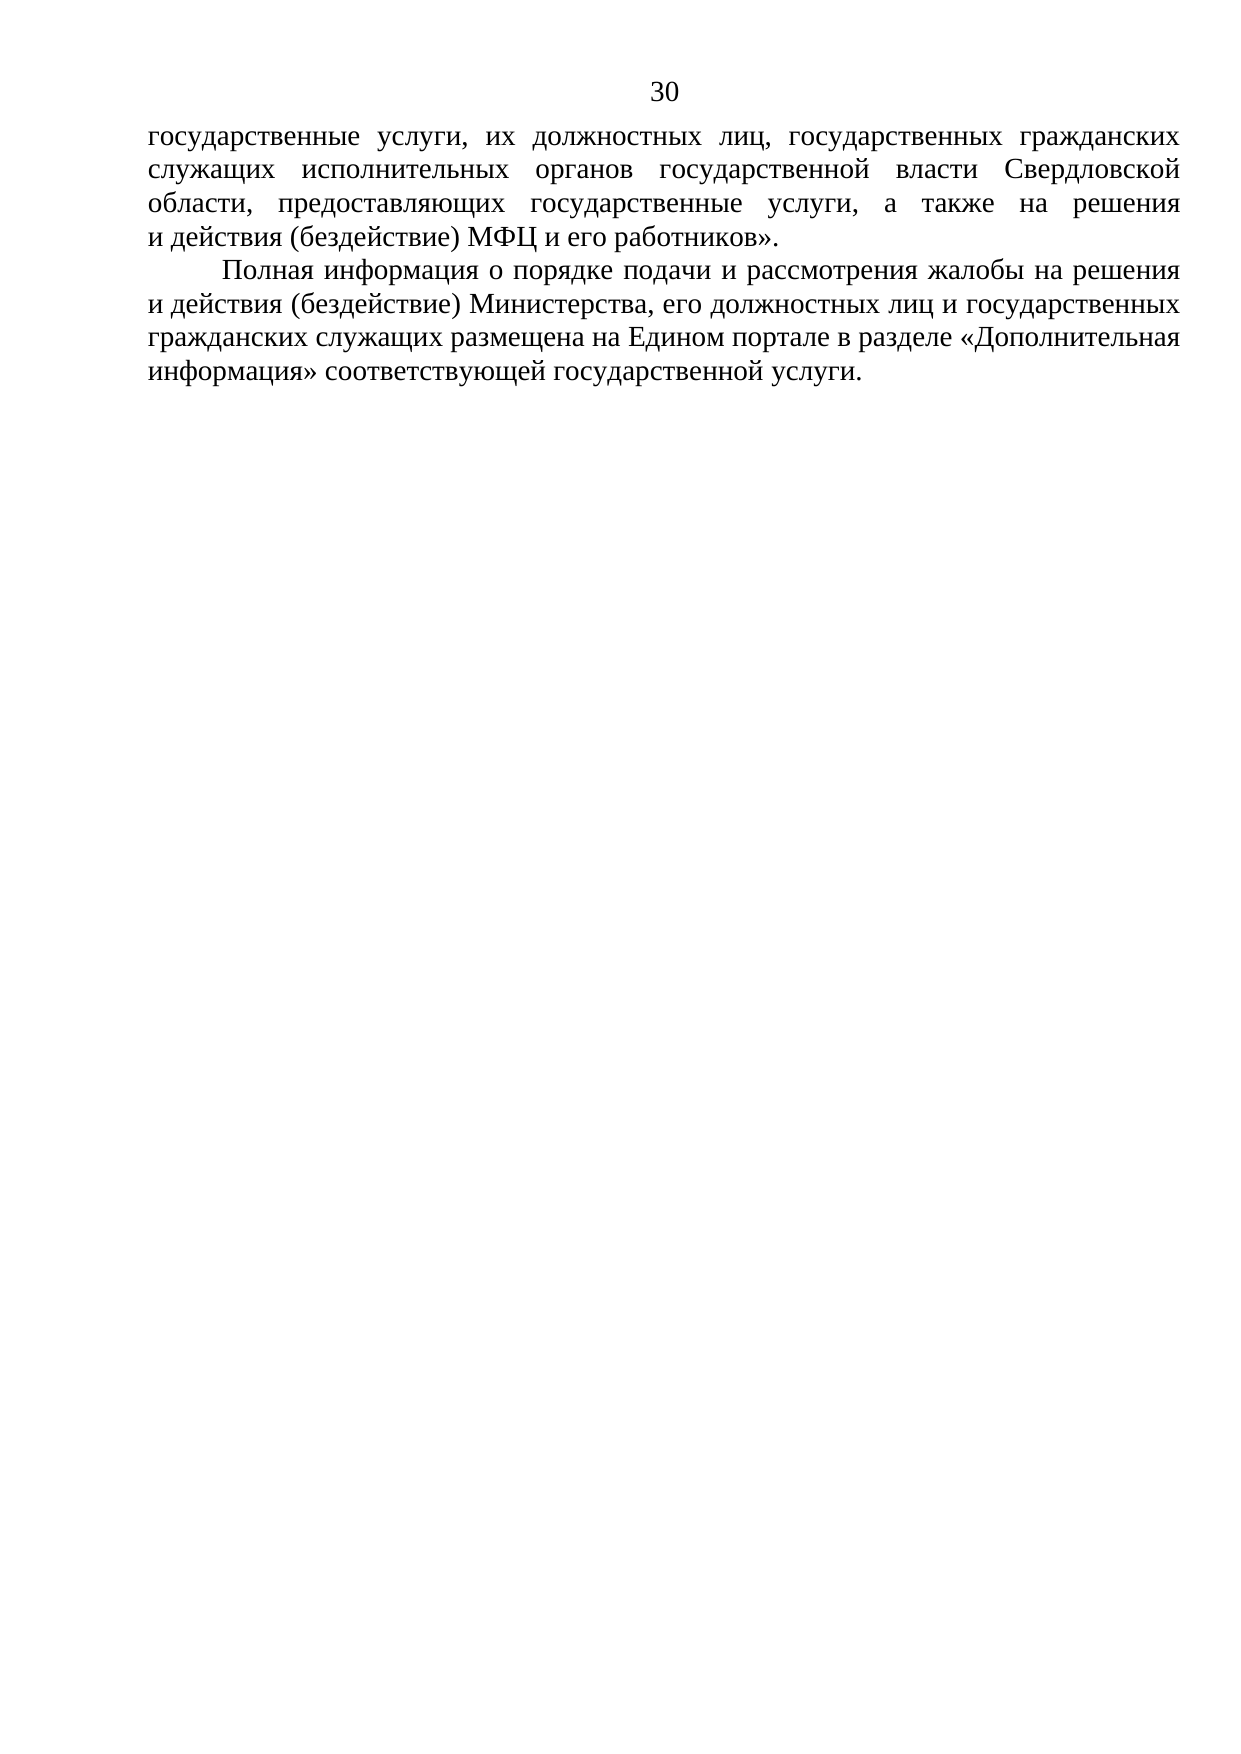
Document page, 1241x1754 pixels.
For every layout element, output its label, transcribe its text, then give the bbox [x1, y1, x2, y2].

text Полная информация о порядке подачи и рассмотрения жалобы на решения и действия (бездействие) Министерства, его должностных лиц и государственных гражданских служащих размещена на Едином портале в разделе «Дополнительная информация» соответствующей государственной услуги. [148, 252, 1181, 386]
text государственные услуги, их должностных лиц, государственных гражданских служащих исполнительных органов государственной власти Свердловской области, предоставляющих государственные услуги, а также на решения и действия (бездействие) МФЦ и его работников». [148, 118, 1181, 252]
